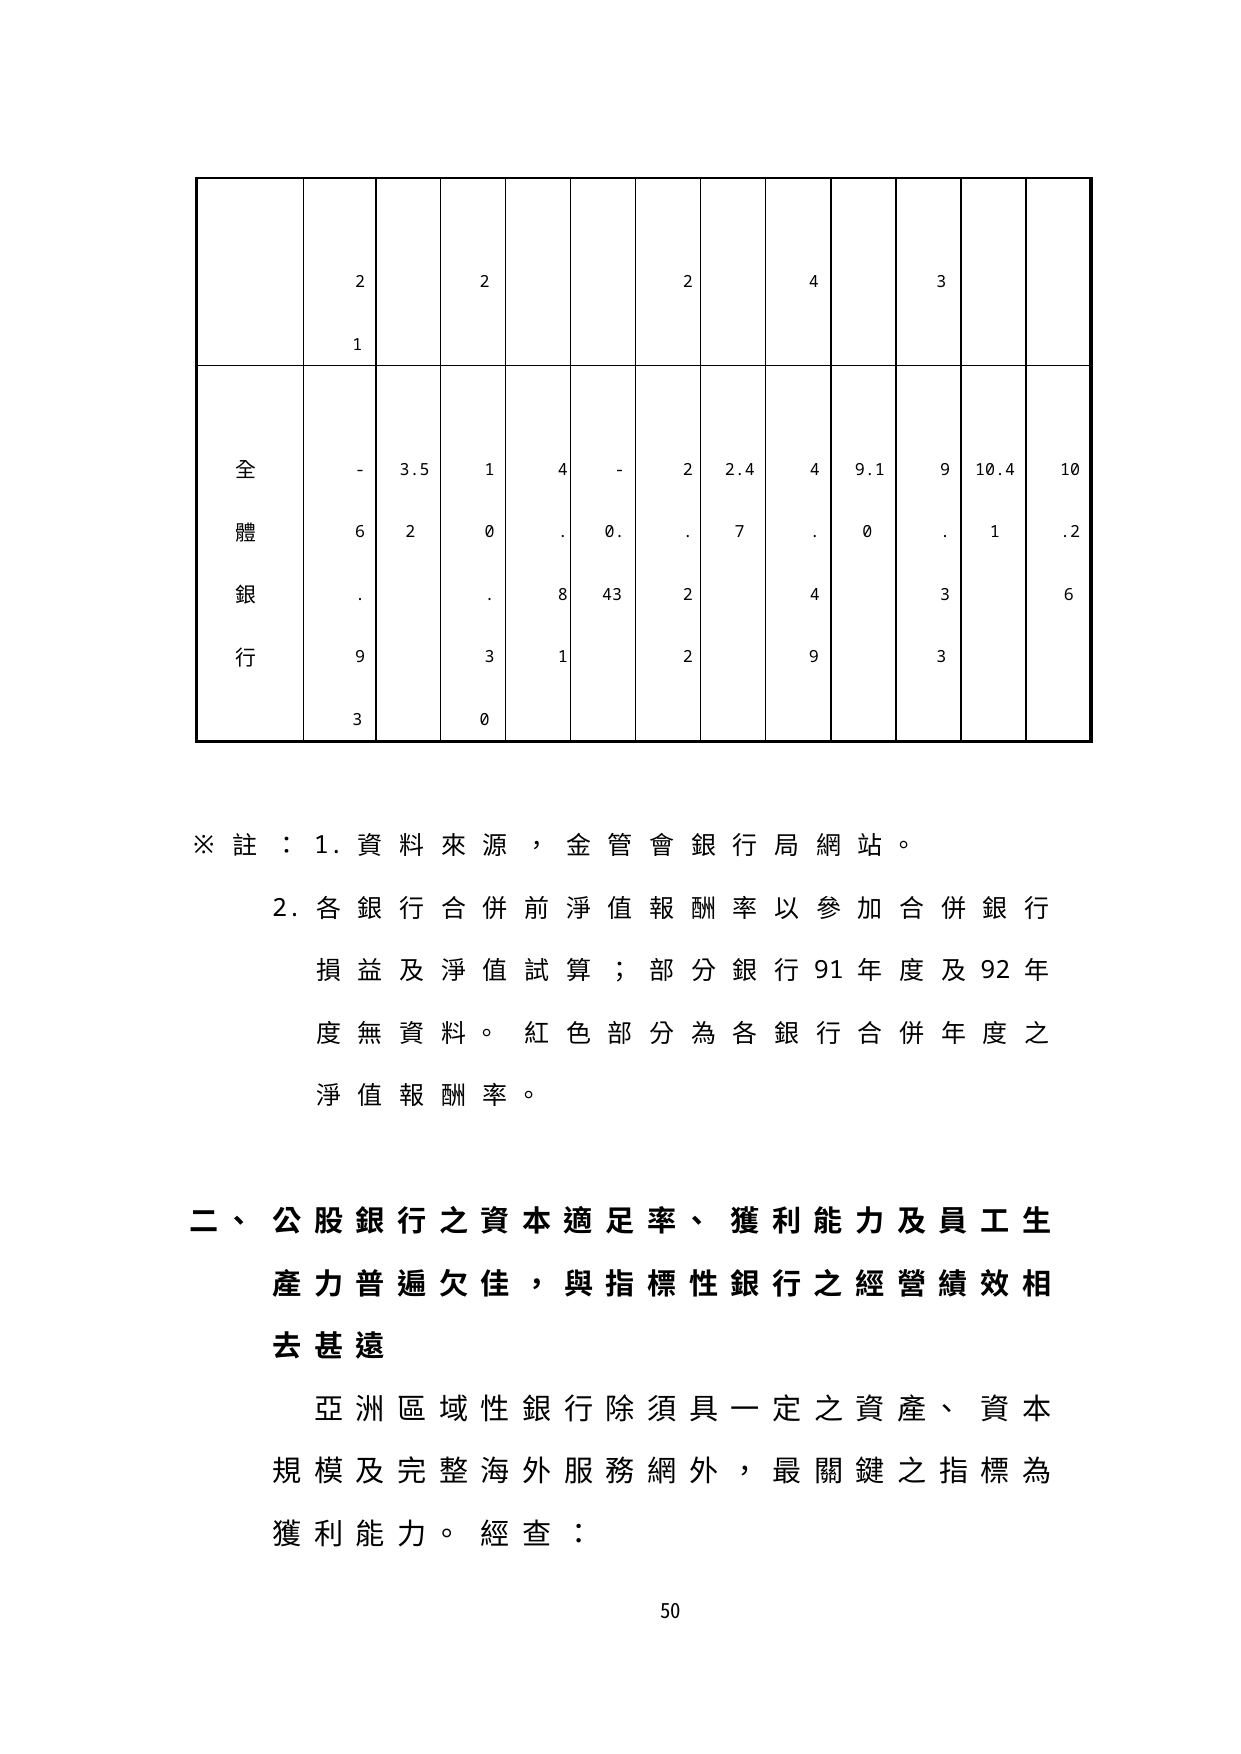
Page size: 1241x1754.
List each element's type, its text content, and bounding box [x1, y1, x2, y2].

table_cell [198, 179, 303, 365]
table_cell [701, 179, 765, 365]
table_cell 10.41 [962, 366, 1025, 740]
table_cell 3.52 [377, 366, 440, 740]
table_cell 2 [636, 179, 700, 365]
table_cell 4.49 [766, 366, 830, 740]
table_cell [1027, 179, 1089, 365]
table_cell [832, 179, 895, 365]
table_cell [377, 179, 440, 365]
table_cell -6.93 [304, 366, 375, 740]
table_cell [571, 179, 635, 365]
table_cell 9.10 [832, 366, 895, 740]
table_cell 2 [441, 179, 505, 365]
text 二、公股銀行之資本適足率、獲利能力及員工生產力普遍欠佳，與指標性銀行之經營績效相去甚遠 [183, 1177, 1058, 1365]
text 2.各銀行合併前淨值報酬率以參加合併銀行損益及淨值試算；部分銀行91年度及92年度無資料。紅色部分為各銀行合併年度之淨值報酬率。 [256, 865, 1058, 1115]
table_cell 4.81 [506, 366, 570, 740]
table_cell 2.22 [636, 366, 700, 740]
table_cell 4 [766, 179, 830, 365]
table_cell [506, 179, 570, 365]
table_cell -0.43 [571, 366, 635, 740]
table_cell 3 [897, 179, 960, 365]
table_cell 10.30 [441, 366, 505, 740]
text 亞洲區域性銀行除須具一定之資產、資本規模及完整海外服務網外，最關鍵之指標為獲利能力。經查： [242, 1365, 1058, 1552]
table_cell 2.47 [701, 366, 765, 740]
table_cell [962, 179, 1025, 365]
table_cell 9.33 [897, 366, 960, 740]
text ※註：1.資料來源，金管會銀行局網站。 [183, 802, 1058, 865]
table_cell 21 [304, 179, 375, 365]
table_cell 全體銀行 [198, 366, 303, 740]
table_cell 10.26 [1027, 366, 1089, 740]
